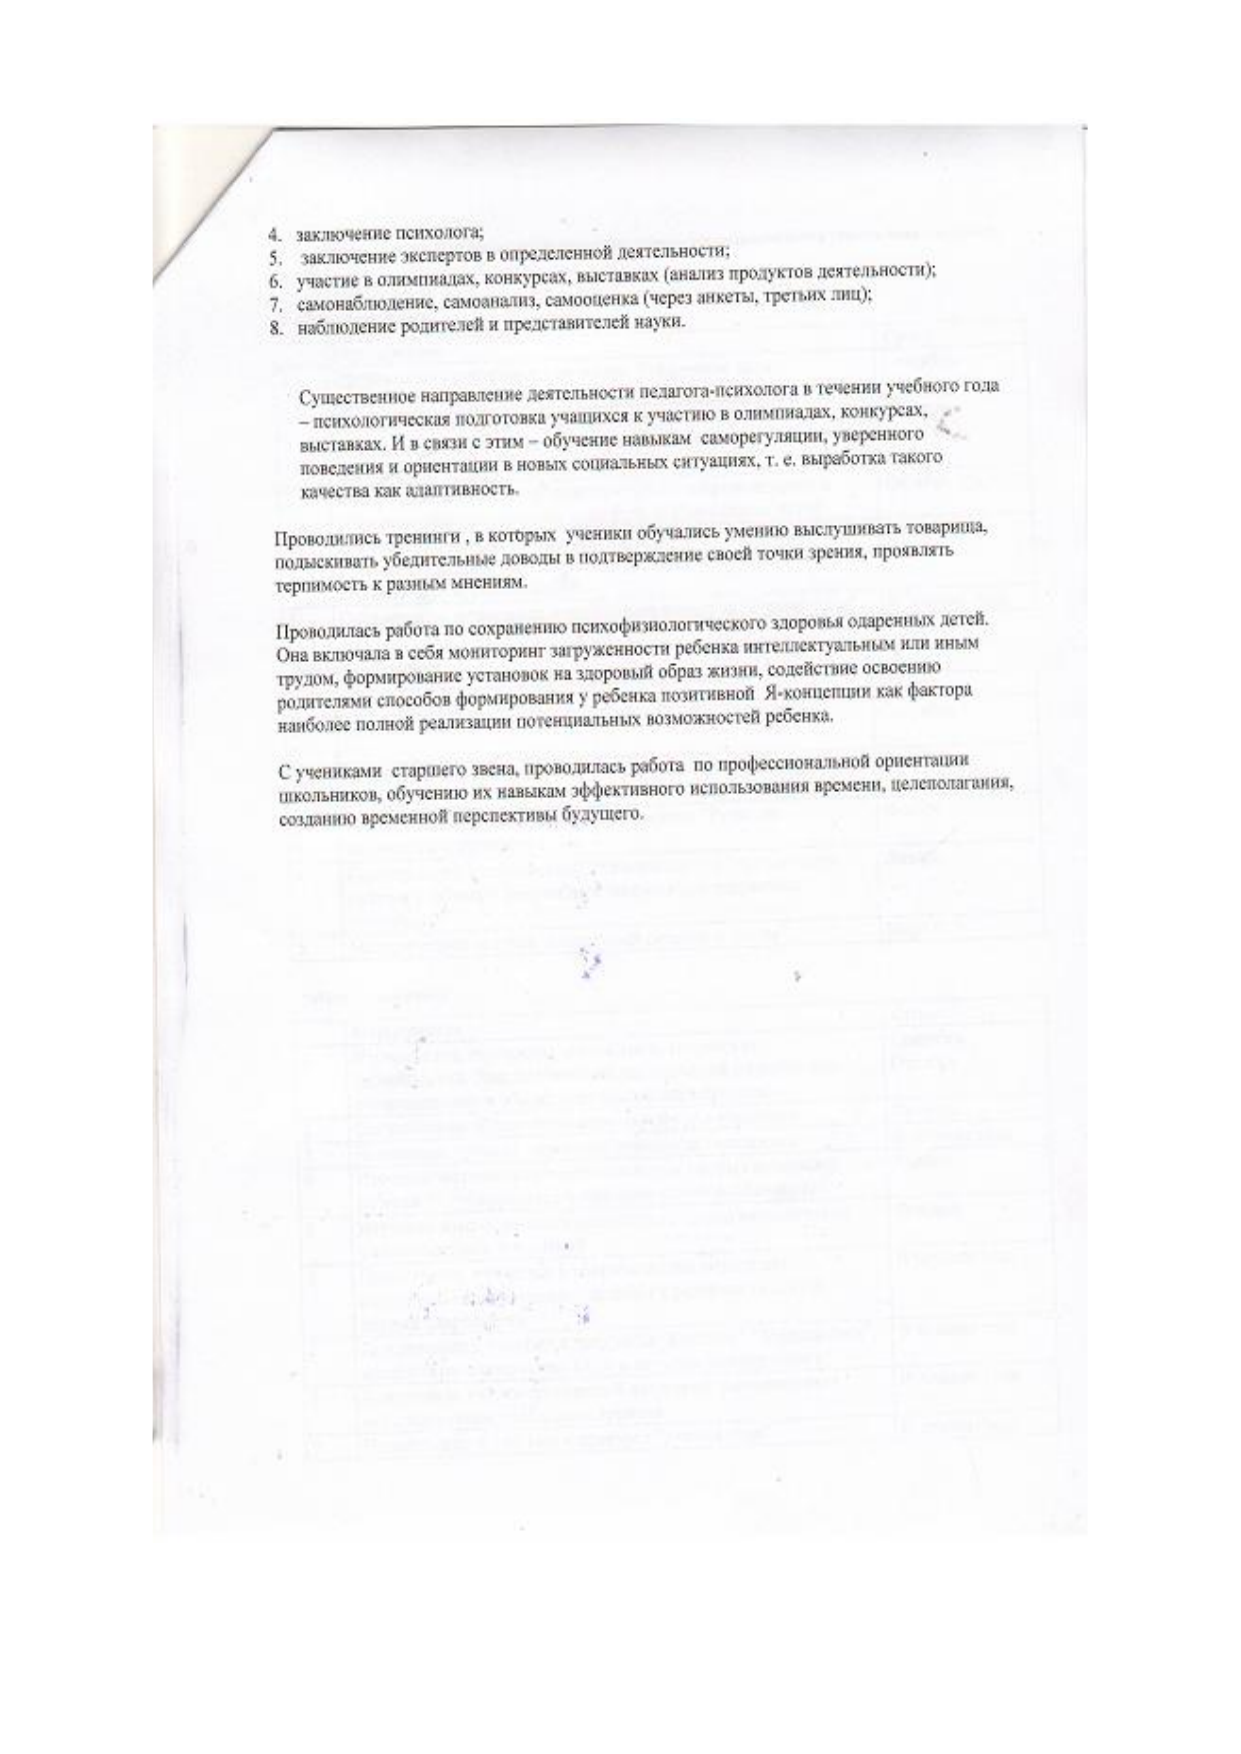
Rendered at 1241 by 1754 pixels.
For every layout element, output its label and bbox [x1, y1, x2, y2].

picture [152, 118, 1088, 1543]
